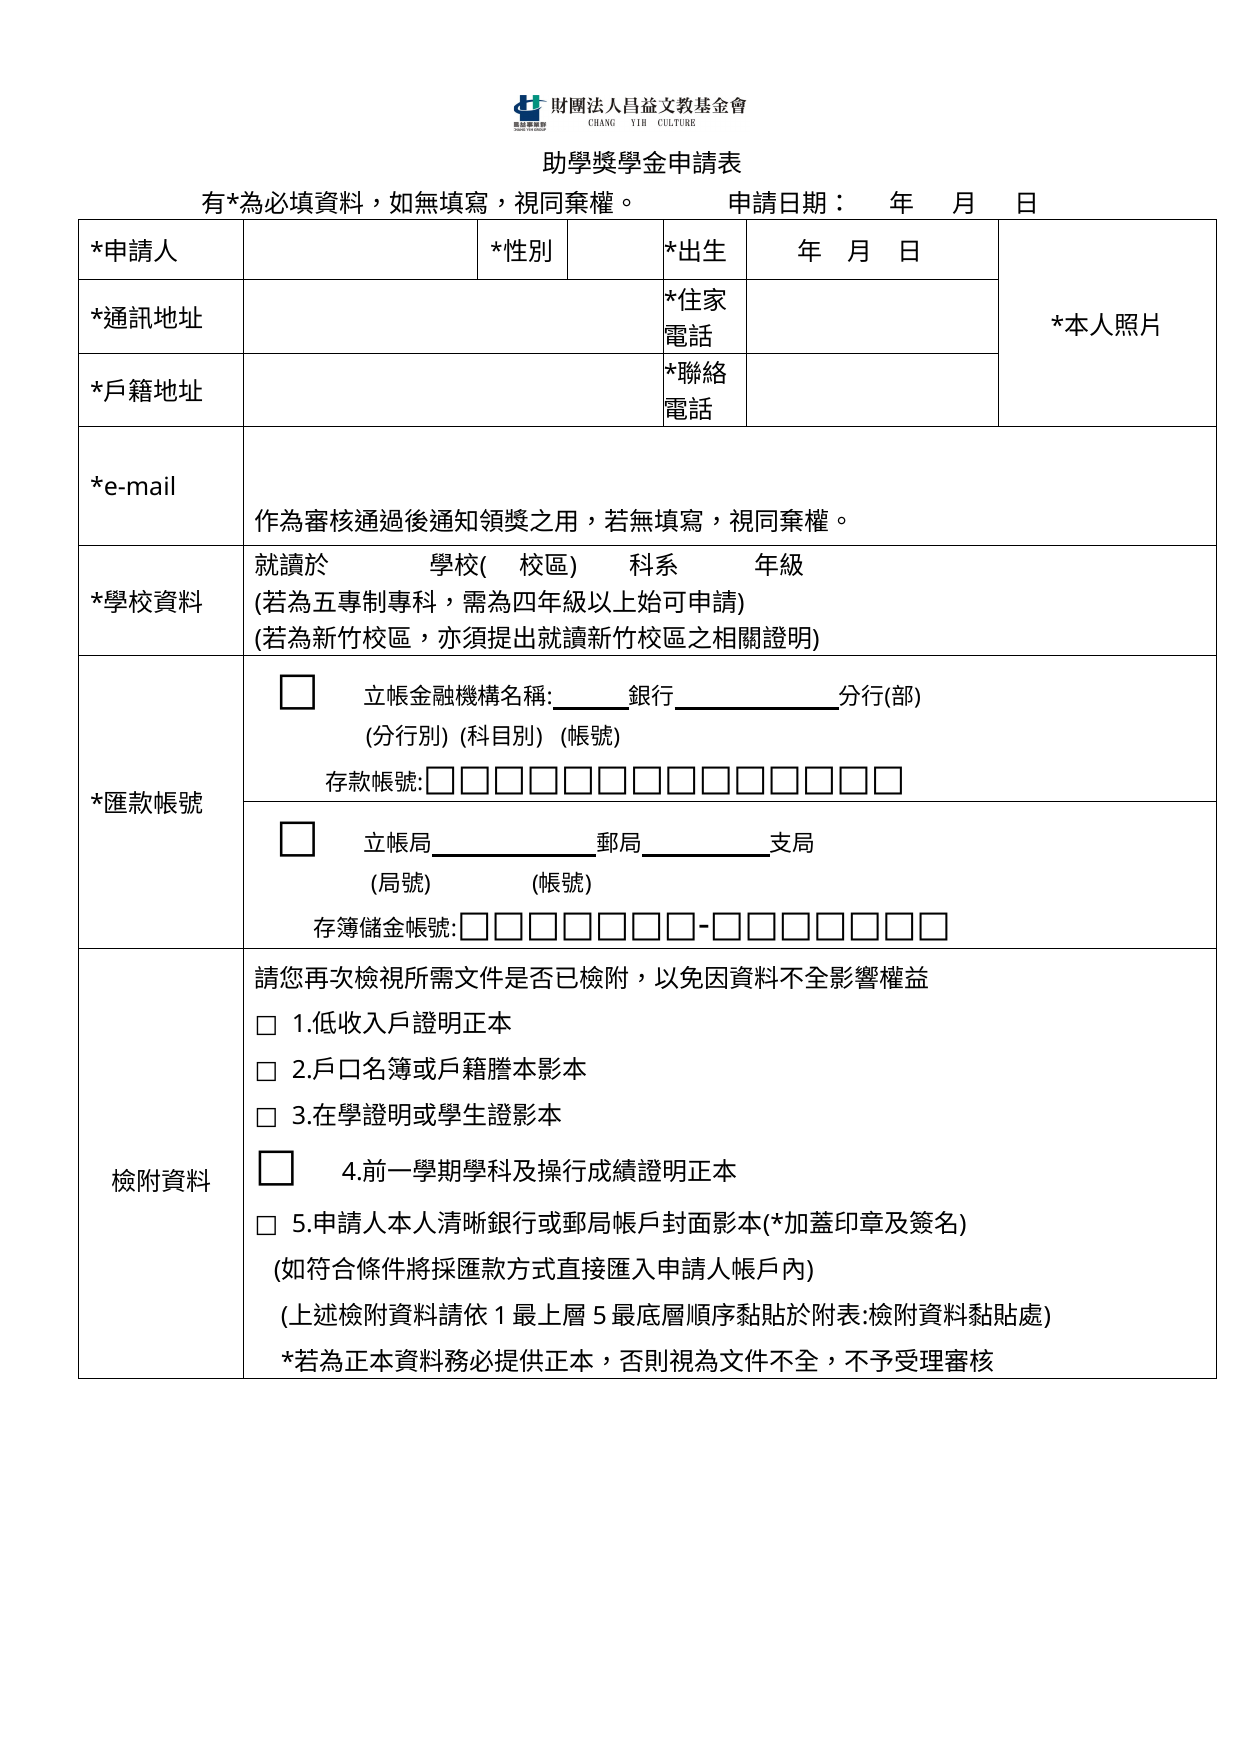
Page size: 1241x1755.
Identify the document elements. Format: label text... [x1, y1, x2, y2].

table_cell [747, 280, 998, 353]
table_cell [747, 354, 998, 426]
text 助學獎學金申請表 [78, 132, 1162, 183]
table_cell *戶籍地址 [79, 354, 243, 426]
table_cell *匯款帳號 [79, 656, 243, 947]
table_header 年 月 日 [747, 220, 998, 279]
table_header *申請人 [79, 220, 243, 279]
table_cell *住家 電話 [664, 280, 746, 353]
table_cell *聯絡 電話 [664, 354, 746, 426]
table_cell 請您再次檢視所需文件是否已檢附，以免因資料不全影響權益 1.低收入戶證明正本 2.戶口名簿或戶籍謄本影本 3.在學證明或學生證影本 4.前一學期學科及操行成績證明正本 5.申請人本人清晰銀行或郵局帳戶封面影本(*加蓋印章及簽名) (如符合條件將採匯款方式直接匯入申請人帳戶內) (上述檢附資料請依1最上層5最底層順序黏貼於附表:檢附資料黏貼處) *若為正本資料務必提供正本，否則視為文件不全，不予受理審核 [244, 949, 1216, 1378]
table_cell *通訊地址 [79, 280, 243, 353]
table_cell *e-mail [79, 427, 243, 545]
table_cell [244, 354, 663, 426]
table_cell 立帳局 郵局 支局 (局號) (帳號) 存簿儲金帳號:□□□□□□□-□□□□□□□ [244, 802, 1216, 947]
table_header [568, 220, 663, 279]
table_header *性別 [478, 220, 567, 279]
table_header *出生 [664, 220, 746, 279]
table_header [244, 220, 477, 279]
table_cell 檢附資料 [79, 949, 243, 1378]
table_cell 作為審核通過後通知領獎之用，若無填寫，視同棄權。 [244, 427, 1216, 545]
table_header *本人照片 [999, 220, 1216, 426]
table_cell 就讀於 學校( 校區) 科系 年級 (若為五專制專科，需為四年級以上始可申請) (若為新竹校區，亦須提出就讀新竹校區之相關證明) [244, 546, 1216, 654]
table_cell *學校資料 [79, 546, 243, 654]
table_cell [244, 280, 663, 353]
text 有*為必填資料，如無填寫，視同棄權。 申請日期： 年 月 日 [78, 183, 1162, 219]
table_cell 立帳金融機構名稱: 銀行 分行(部) (分行別) (科目別) (帳號) 存款帳號:□□□□□□□□□□□□□□ [244, 656, 1216, 801]
